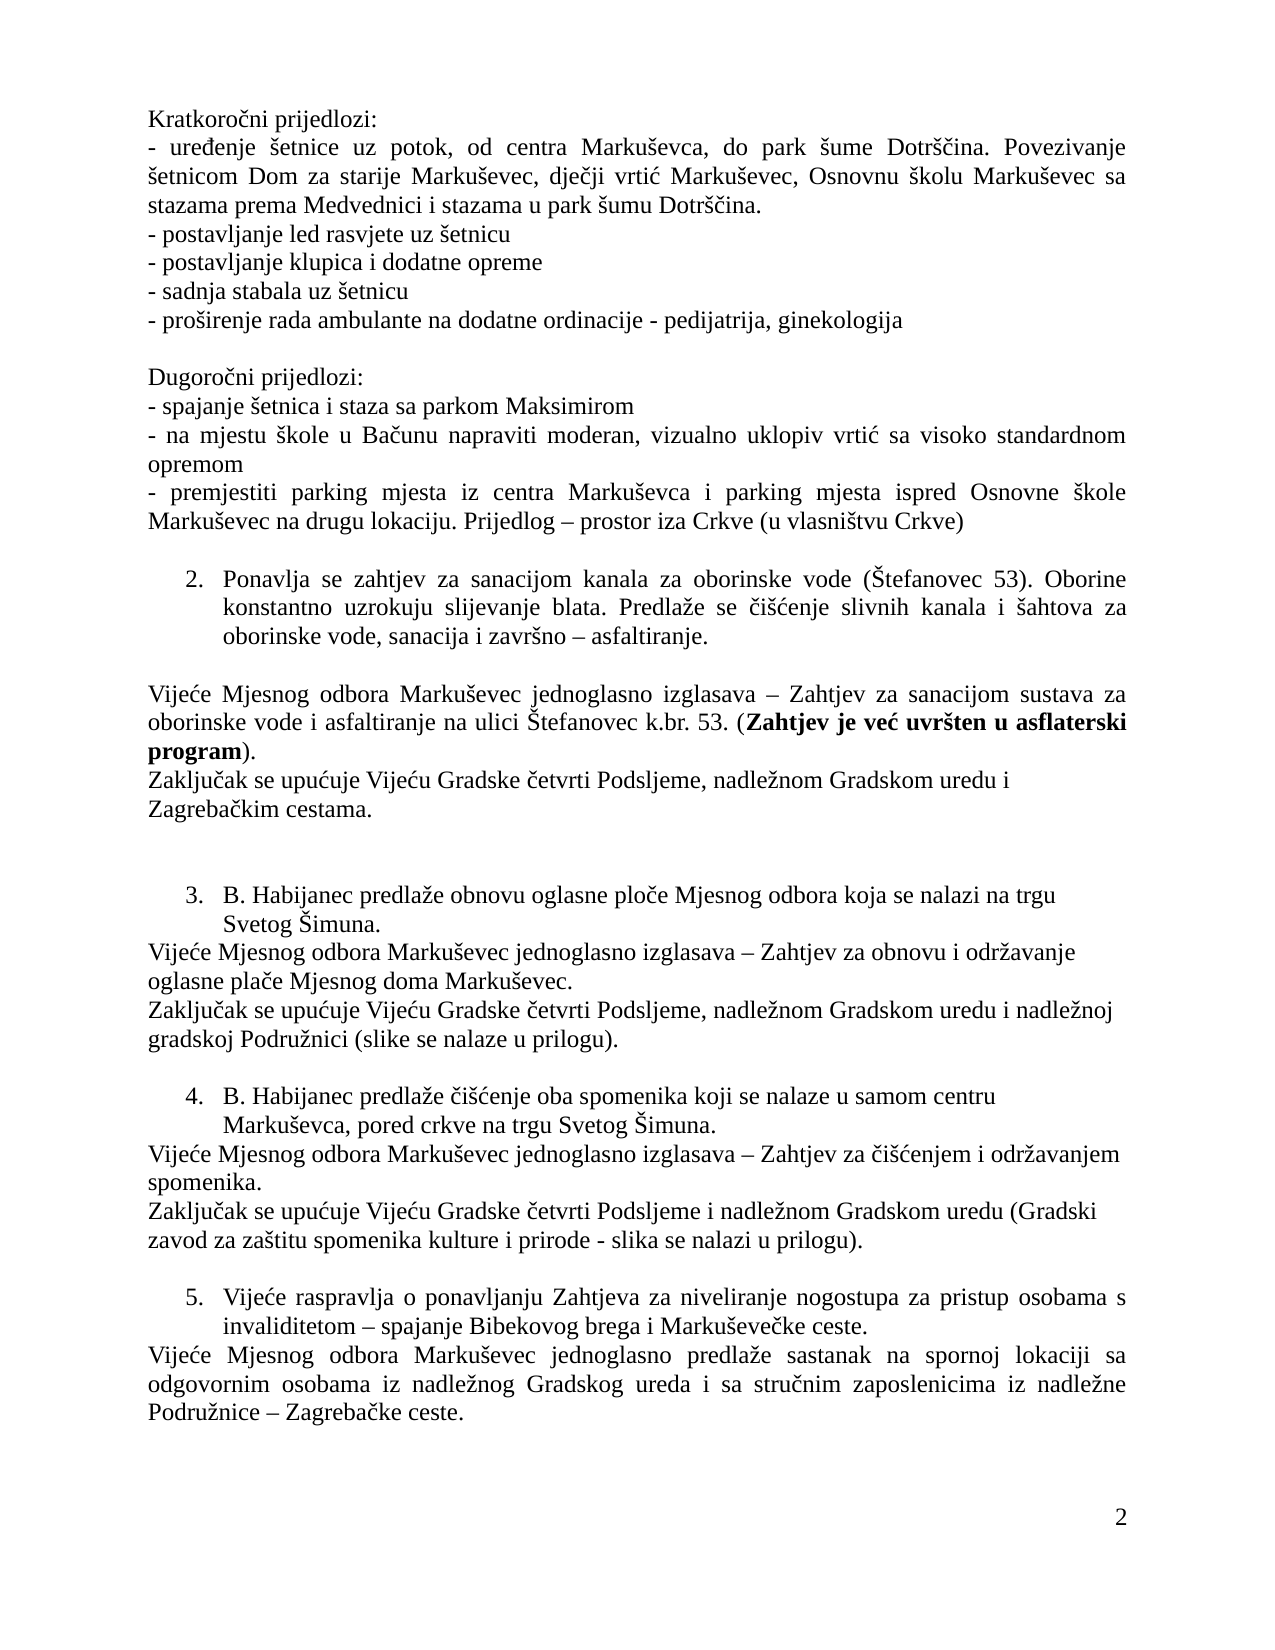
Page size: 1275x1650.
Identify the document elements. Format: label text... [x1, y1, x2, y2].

list Vijeće raspravlja o ponavljanju Zahtjeva za niveliranje nogostupa za pristup osobama s invaliditetom – spajanje Bibekovog brega i Markuševečke ceste. [185, 1282, 1127, 1340]
text - spajanje šetnica i staza sa parkom Maksimirom [148, 391, 1127, 420]
text - premjestiti parking mjesta iz centra Markuševca i parking mjesta ispred Osnovne škole Markuševec na drugu lokaciju. Prijedlog – prostor iza Crkve (u vlasništvu Crkve) [148, 477, 1127, 535]
text - na mjestu škole u Bačunu napraviti moderan, vizualno uklopiv vrtić sa visoko standardnom opremom [148, 420, 1127, 477]
text - sadnja stabala uz šetnicu [148, 276, 1127, 305]
text Zaključak se upućuje Vijeću Gradske četvrti Podsljeme, nadležnom Gradskom uredu i [148, 765, 1127, 794]
list B. Habijanec predlaže obnovu oglasne ploče Mjesnog odbora koja se nalazi na trgu Svetog Šimuna. [185, 880, 1127, 937]
text Zaključak se upućuje Vijeću Gradske četvrti Podsljeme i nadležnom Gradskom uredu (Gradski zavod za zaštitu spomenika kulture i prirode - slika se nalazi u prilogu). [148, 1196, 1127, 1254]
text - postavljanje klupica i dodatne opreme [148, 247, 1127, 276]
text Dugoročni prijedlozi: [148, 362, 1127, 391]
text - proširenje rada ambulante na dodatne ordinacije - pedijatrija, ginekologija [148, 305, 1127, 334]
text Zagrebačkim cestama. [148, 794, 1127, 822]
text Kratkoročni prijedlozi: [148, 104, 1127, 132]
list B. Habijanec predlaže čišćenje oba spomenika koji se nalaze u samom centru Markuševca, pored crkve na trgu Svetog Šimuna. [185, 1081, 1127, 1139]
text Vijeće Mjesnog odbora Markuševec jednoglasno izglasava – Zahtjev za obnovu i održavanje oglasne plače Mjesnog doma Markuševec. [148, 937, 1127, 995]
list Ponavlja se zahtjev za sanacijom kanala za oborinske vode (Štefanovec 53). Oborine konstantno uzrokuju slijevanje blata. Predlaže se čišćenje slivnih kanala i šahtova za oborinske vode, sanacija i završno – asfaltiranje. [185, 564, 1127, 650]
text Vijeće Mjesnog odbora Markuševec jednoglasno predlaže sastanak na spornoj lokaciji sa odgovornim osobama iz nadležnog Gradskog ureda i sa stručnim zaposlenicima iz nadležne Podružnice – Zagrebačke ceste. [148, 1340, 1127, 1426]
text - postavljanje led rasvjete uz šetnicu [148, 219, 1127, 247]
text Vijeće Mjesnog odbora Markuševec jednoglasno izglasava – Zahtjev za čišćenjem i održavanjem spomenika. [148, 1139, 1127, 1196]
text - uređenje šetnice uz potok, od centra Markuševca, do park šume Dotrščina. Povezivanje šetnicom Dom za starije Markuševec, dječji vrtić Markuševec, Osnovnu školu Markuševec sa stazama prema Medvednici i stazama u park šumu Dotrščina. [148, 132, 1127, 219]
text Vijeće Mjesnog odbora Markuševec jednoglasno izglasava – Zahtjev za sanacijom sustava za oborinske vode i asfaltiranje na ulici Štefanovec k.br. 53. (Zahtjev je već uvršten u asflaterski program). [148, 679, 1127, 765]
text Zaključak se upućuje Vijeću Gradske četvrti Podsljeme, nadležnom Gradskom uredu i nadležnoj gradskoj Podružnici (slike se nalaze u prilogu). [148, 995, 1127, 1052]
